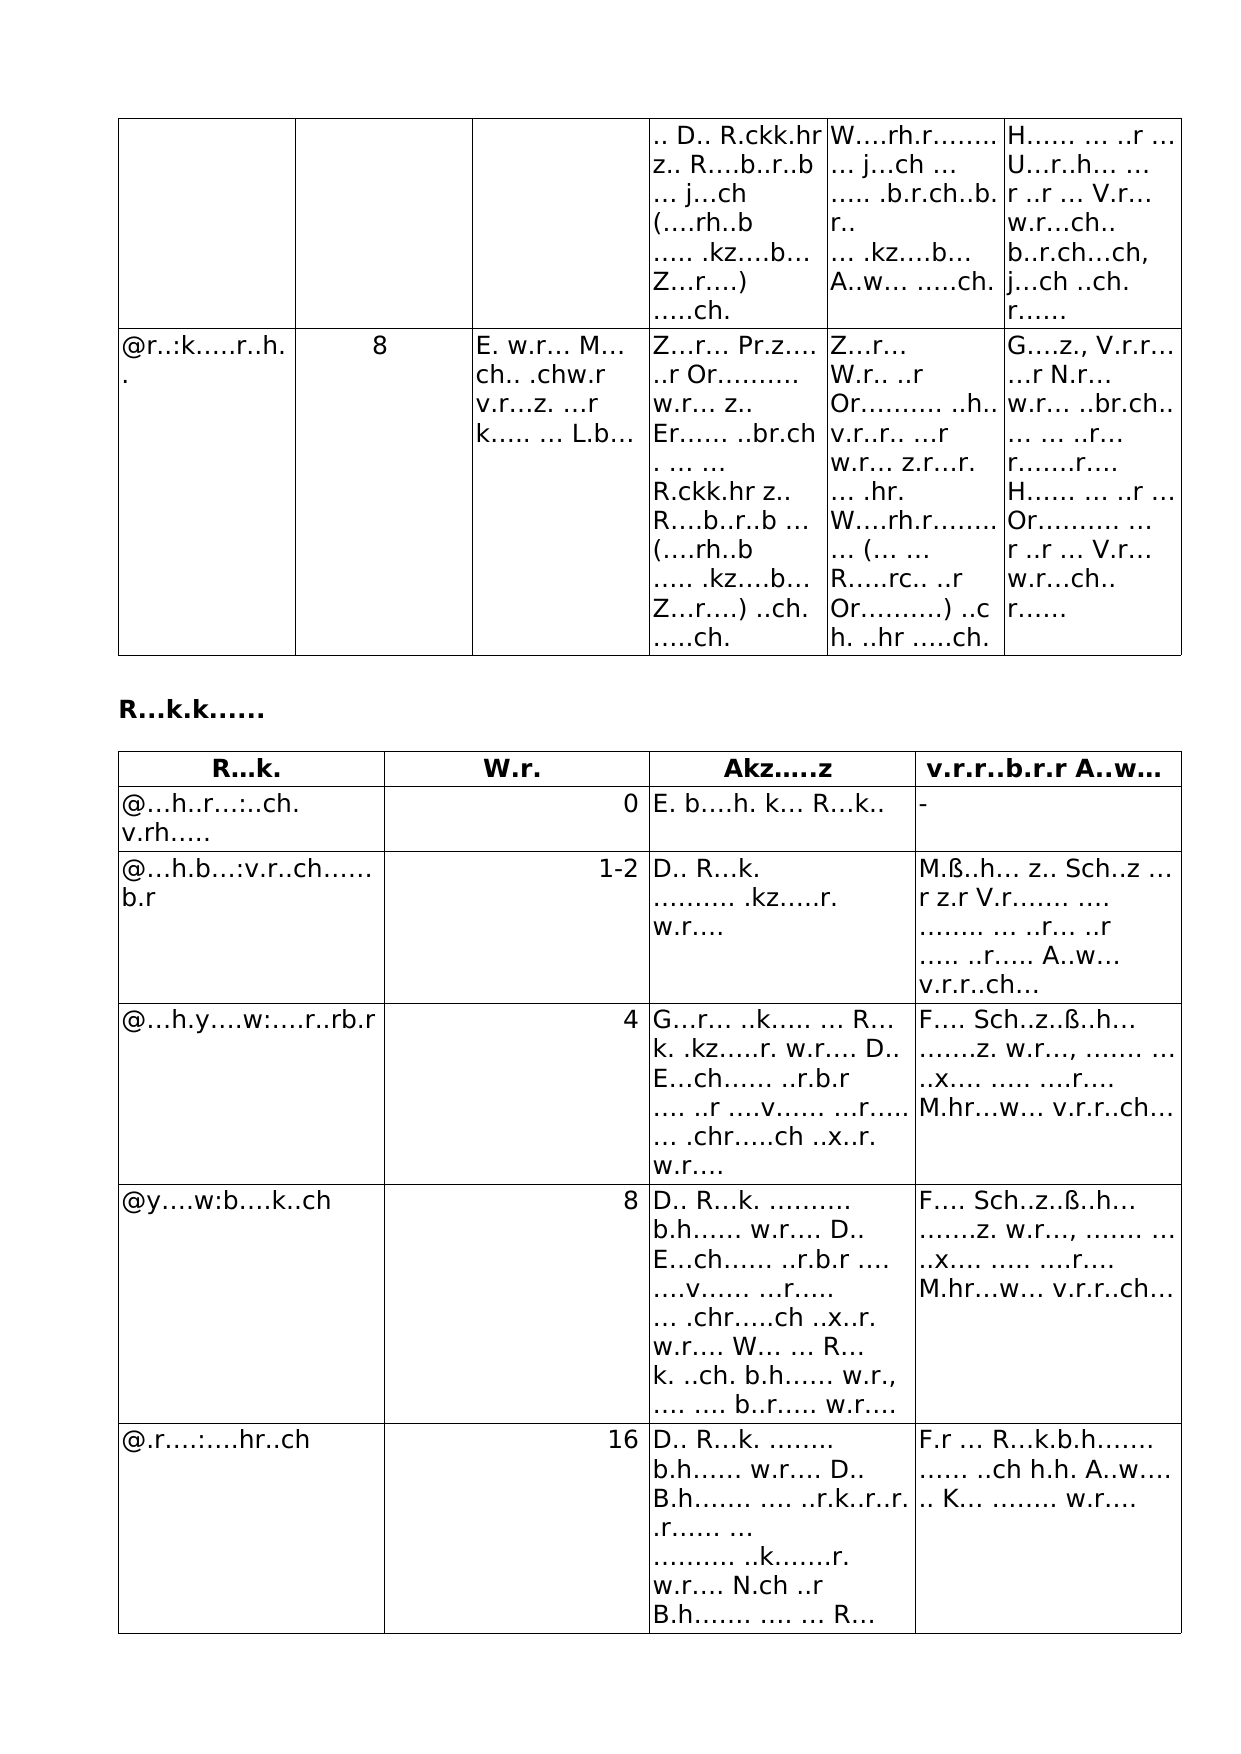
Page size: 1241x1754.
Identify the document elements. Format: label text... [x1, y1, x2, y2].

table_cell 16 [385, 1424, 649, 1633]
table_cell M.ß..h… z.. Sch..z …r z.r V.r……. …. …….. … ..r… ..r ….. ..r….. A..w… v.r.r..ch… [916, 852, 1181, 1002]
table_cell Z…r… Pr.z…. ..r Or………. w.r… z.. Er…… ..br.ch. … … R.ckk.hr z.. R….b..r..b … (….rh..b ….. .kz….b… Z…r….) ..ch. …..ch. [650, 329, 827, 655]
table_cell D.. R…k. …….. b.h…… w.r…. D.. B.h……. …. ..r.k..r..r. .r…… … ………. ..k…….r. w.r…. N.ch ..r B.h……. …. … R… [650, 1424, 915, 1633]
subtitle R...k.k...... [118, 695, 1181, 724]
table_header Akz…..z [650, 752, 915, 786]
table_cell 8 [385, 1185, 649, 1423]
table_cell @y….w:b….k..ch [119, 1185, 384, 1423]
table_header W.r. [385, 752, 649, 786]
table_cell F…. Sch..z..ß..h… …….z. w.r…, ……. … ..x…. ….. ….r…. M.hr…w… v.r.r..ch… [916, 1185, 1181, 1423]
table_cell H…… … ..r … U…r..h… …r ..r … V.r…w.r…ch.. b..r.ch…ch, j…ch ..ch. r…… [1005, 119, 1181, 328]
table_cell 0 [385, 787, 649, 851]
table_cell F…. Sch..z..ß..h… …….z. w.r…, ……. … ..x…. ….. ….r…. M.hr…w… v.r.r..ch… [916, 1004, 1181, 1183]
table_cell D.. R…k. ………. .kz…..r. w.r…. [650, 852, 915, 1002]
table_cell @…h..r…:..ch. v.rh….. [119, 787, 384, 851]
table_cell G…r… ..k….. … R…k. .kz…..r. w.r…. D.. E…ch…… ..r.b.r …. ..r ….v…… …r….. … .chr…..ch ..x..r. w.r…. [650, 1004, 915, 1183]
table_cell 8 [296, 329, 472, 655]
table_cell @…h.b…:v.r..ch……b.r [119, 852, 384, 1002]
table_cell - [916, 787, 1181, 851]
table_cell E. b….h. k… R…k.. [650, 787, 915, 851]
table_header v.r.r..b.r.r A..w… [916, 752, 1181, 786]
table_cell D.. R…k. ………. b.h…… w.r…. D.. E…ch…… ..r.b.r …. ….v…… …r….. … .chr…..ch ..x..r. w.r…. W… … R…k. ..ch. b.h…… w.r., …. …. b..r….. w.r…. [650, 1185, 915, 1423]
table_cell W….rh.r…….. … j…ch … ….. .b.r.ch..b.r.. … .kz….b… A..w… …..ch. [828, 119, 1004, 328]
table_cell @.r….:….hr..ch [119, 1424, 384, 1633]
table_cell 4 [385, 1004, 649, 1183]
table_cell G….z., V.r.r… …r N.r… w.r… ..br.ch.. … … ..r… r…….r…. H…… … ..r … Or………. …r ..r … V.r…w.r…ch.. r…… [1005, 329, 1181, 655]
table_cell E. w.r… M…ch.. .chw.r v.r…z. …r k….. … L.b… [473, 329, 649, 655]
table_cell @r..:k…..r..h.. [119, 329, 295, 655]
table_cell @…h.y….w:….r..rb.r [119, 1004, 384, 1183]
table_cell F.r … R…k.b.h……. …… ..ch h.h. A..w…. .. K… …….. w.r…. [916, 1424, 1181, 1633]
table_cell [296, 119, 472, 328]
table_cell 1-2 [385, 852, 649, 1002]
table_cell [473, 119, 649, 328]
table_cell [119, 119, 295, 328]
table_cell .. D.. R.ckk.hr z.. R….b..r..b … j…ch (….rh..b ….. .kz….b… Z…r….) …..ch. [650, 119, 827, 328]
table_header R…k. [119, 752, 384, 786]
table_cell Z…r… W.r.. ..r Or………. ..h.. v.r..r.. …r w.r… z.r…r. … .hr. W….rh.r…….. … (… … R…..rc.. ..r Or……….) ..ch. ..hr …..ch. [828, 329, 1004, 655]
